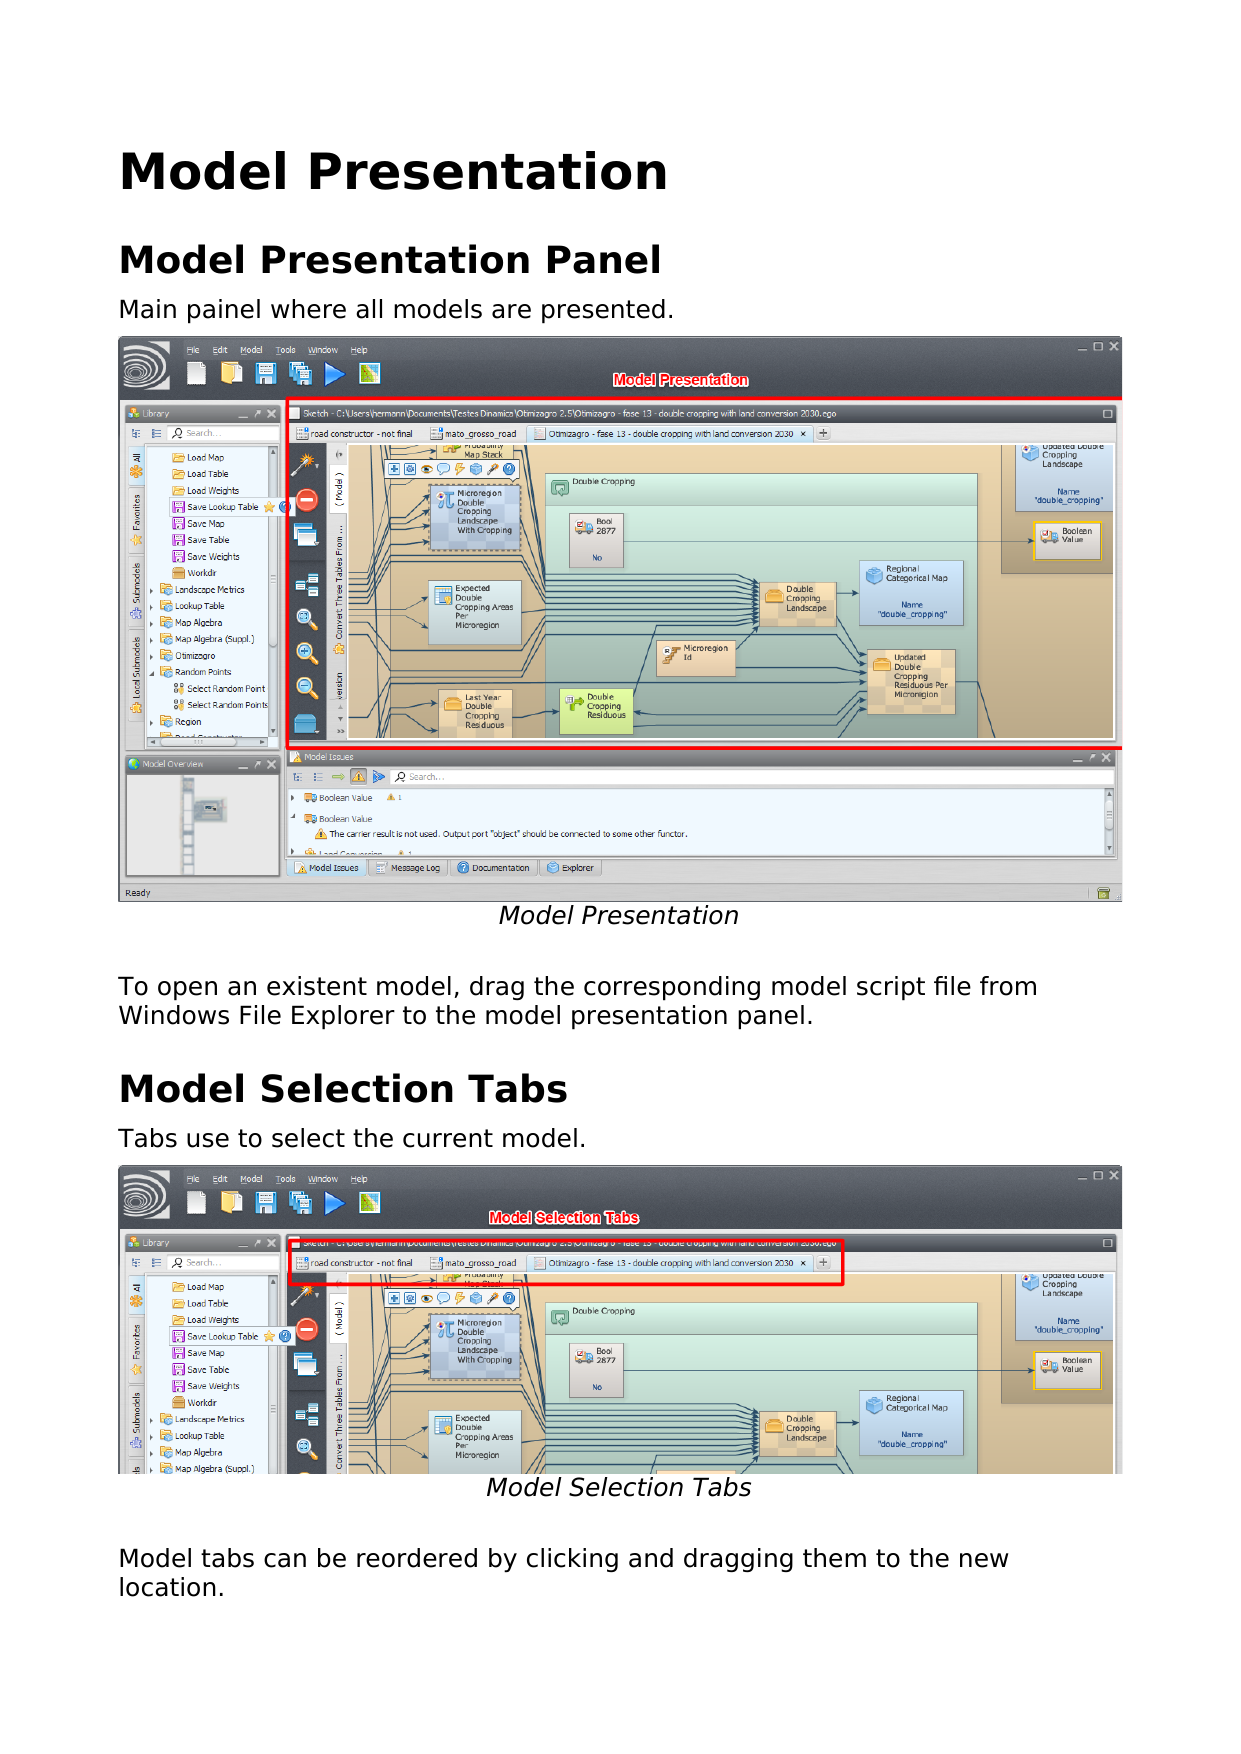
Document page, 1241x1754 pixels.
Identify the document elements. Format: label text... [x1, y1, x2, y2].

text To open an existent model, drag the corresponding model script file from Windows File Explorer to the model presentation panel. [118, 972, 1122, 1031]
subtitle Model Presentation [118, 143, 1122, 201]
text Model Presentation [118, 902, 1122, 931]
text Model Selection Tabs [118, 1474, 1122, 1502]
picture [118, 1165, 1123, 1474]
subtitle Model Selection Tabs [118, 1068, 1122, 1112]
text Tabs use to select the current model. [118, 1124, 1122, 1153]
text Main painel where all models are presented. [118, 295, 1122, 324]
text Model tabs can be reordered by clicking and dragging them to the new location. [118, 1544, 1122, 1602]
subtitle Model Presentation Panel [118, 239, 1122, 282]
picture [118, 336, 1123, 902]
